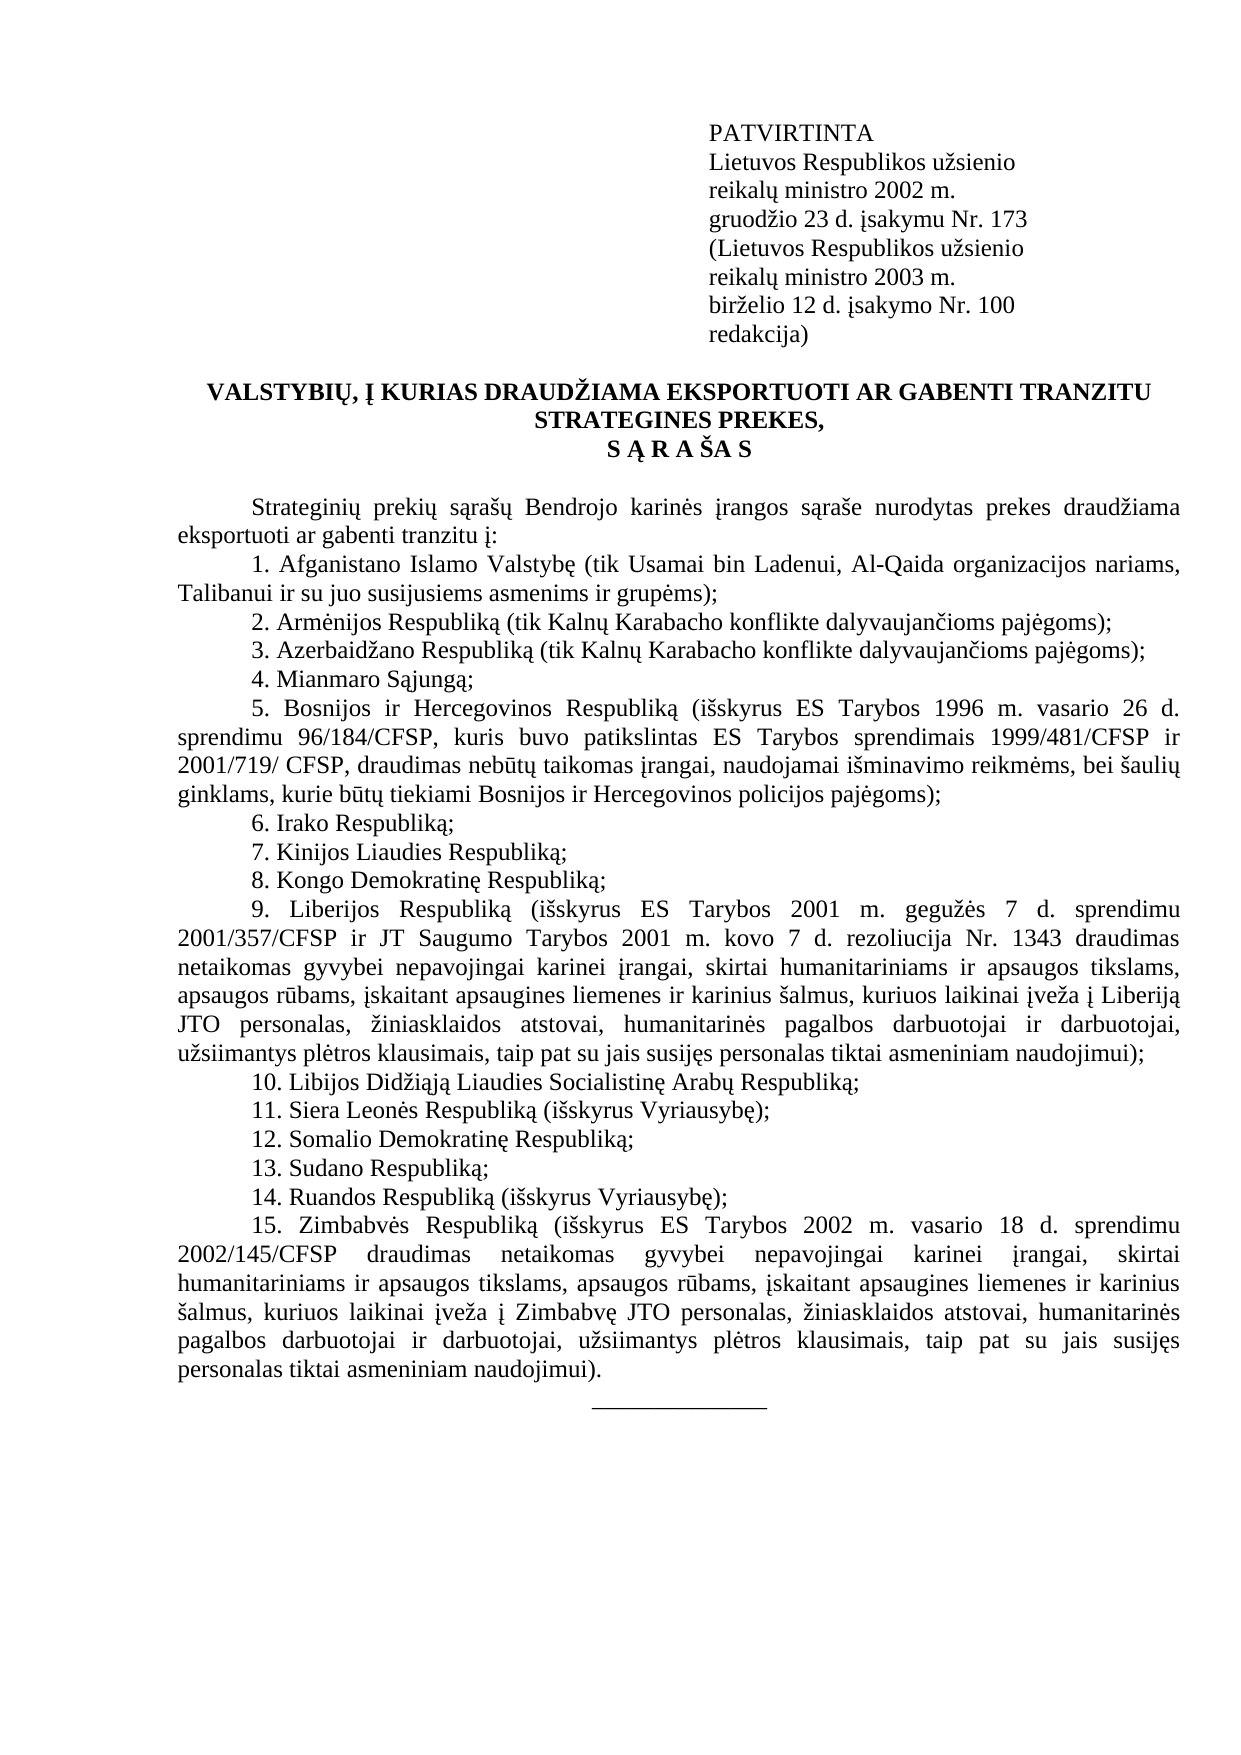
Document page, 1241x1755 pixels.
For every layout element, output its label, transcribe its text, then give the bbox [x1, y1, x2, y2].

text Strateginių prekių sąrašų Bendrojo karinės įrangos sąraše nurodytas prekes draudžiama eksportuoti ar gabenti tranzitu į: [177, 492, 1181, 549]
text PATVIRTINTA [709, 118, 1181, 147]
text gruodžio 23 d. įsakymu Nr. 173 [177, 204, 1181, 233]
text reikalų ministro 2002 m. [177, 176, 1181, 204]
text 6. Irako Respubliką; [177, 808, 1181, 837]
text 11. Siera Leonės Respubliką (išskyrus Vyriausybę); [177, 1096, 1181, 1124]
text 8. Kongo Demokratinę Respubliką; [177, 866, 1181, 894]
text 5. Bosnijos ir Hercegovinos Respubliką (išskyrus ES Tarybos 1996 m. vasario 26 d. sprendimu 96/184/CFSP, kuris buvo patikslintas ES Tarybos sprendimais 1999/481/CFSP ir 2001/719/ CFSP, draudimas nebūtų taikomas įrangai, naudojamai išminavimo reikmėms, bei šaulių ginklams, kurie būtų tiekiami Bosnijos ir Hercegovinos policijos pajėgoms); [177, 693, 1181, 808]
text ______________ [177, 1383, 1181, 1412]
text S Ą R A ŠA S [177, 434, 1181, 463]
text 2. Armėnijos Respubliką (tik Kalnų Karabacho konflikte dalyvaujančioms pajėgoms); [177, 607, 1181, 636]
text birželio 12 d. įsakymo Nr. 100 [177, 291, 1181, 319]
text 10. Libijos Didžiąją Liaudies Socialistinę Arabų Respubliką; [177, 1067, 1181, 1096]
text 4. Mianmaro Sąjungą; [177, 664, 1181, 693]
text 15. Zimbabvės Respubliką (išskyrus ES Tarybos 2002 m. vasario 18 d. sprendimu 2002/145/CFSP draudimas netaikomas gyvybei nepavojingai karinei įrangai, skirtai humanitariniams ir apsaugos tikslams, apsaugos rūbams, įskaitant apsaugines liemenes ir karinius šalmus, kuriuos laikinai įveža į Zimbabvę JTO personalas, žiniasklaidos atstovai, humanitarinės pagalbos darbuotojai ir darbuotojai, užsiimantys plėtros klausimais, taip pat su jais susijęs personalas tiktai asmeniniam naudojimui). [177, 1211, 1181, 1383]
text 7. Kinijos Liaudies Respubliką; [177, 837, 1181, 866]
text (Lietuvos Respublikos užsienio [177, 233, 1181, 262]
text STRATEGINES PREKES, [177, 406, 1181, 434]
text 9. Liberijos Respubliką (išskyrus ES Tarybos 2001 m. gegužės 7 d. sprendimu 2001/357/CFSP ir JT Saugumo Tarybos 2001 m. kovo 7 d. rezoliucija Nr. 1343 draudimas netaikomas gyvybei nepavojingai karinei įrangai, skirtai humanitariniams ir apsaugos tikslams, apsaugos rūbams, įskaitant apsaugines liemenes ir karinius šalmus, kuriuos laikinai įveža į Liberiją JTO personalas, žiniasklaidos atstovai, humanitarinės pagalbos darbuotojai ir darbuotojai, užsiimantys plėtros klausimais, taip pat su jais susijęs personalas tiktai asmeniniam naudojimui); [177, 894, 1181, 1067]
text 12. Somalio Demokratinę Respubliką; [177, 1124, 1181, 1153]
text 1. Afganistano Islamo Valstybę (tik Usamai bin Ladenui, Al-Qaida organizacijos nariams, Talibanui ir su juo susijusiems asmenims ir grupėms); [177, 549, 1181, 607]
text VALSTYBIŲ, Į KURIAS DRAUDŽIAMA EKSPORTUOTI AR GABENTI TRANZITU [177, 377, 1181, 406]
text reikalų ministro 2003 m. [177, 262, 1181, 291]
text 3. Azerbaidžano Respubliką (tik Kalnų Karabacho konflikte dalyvaujančioms pajėgoms); [177, 636, 1181, 664]
text 14. Ruandos Respubliką (išskyrus Vyriausybę); [177, 1182, 1181, 1211]
text 13. Sudano Respubliką; [177, 1153, 1181, 1182]
text Lietuvos Respublikos užsienio [177, 147, 1181, 176]
text redakcija) [177, 319, 1181, 348]
